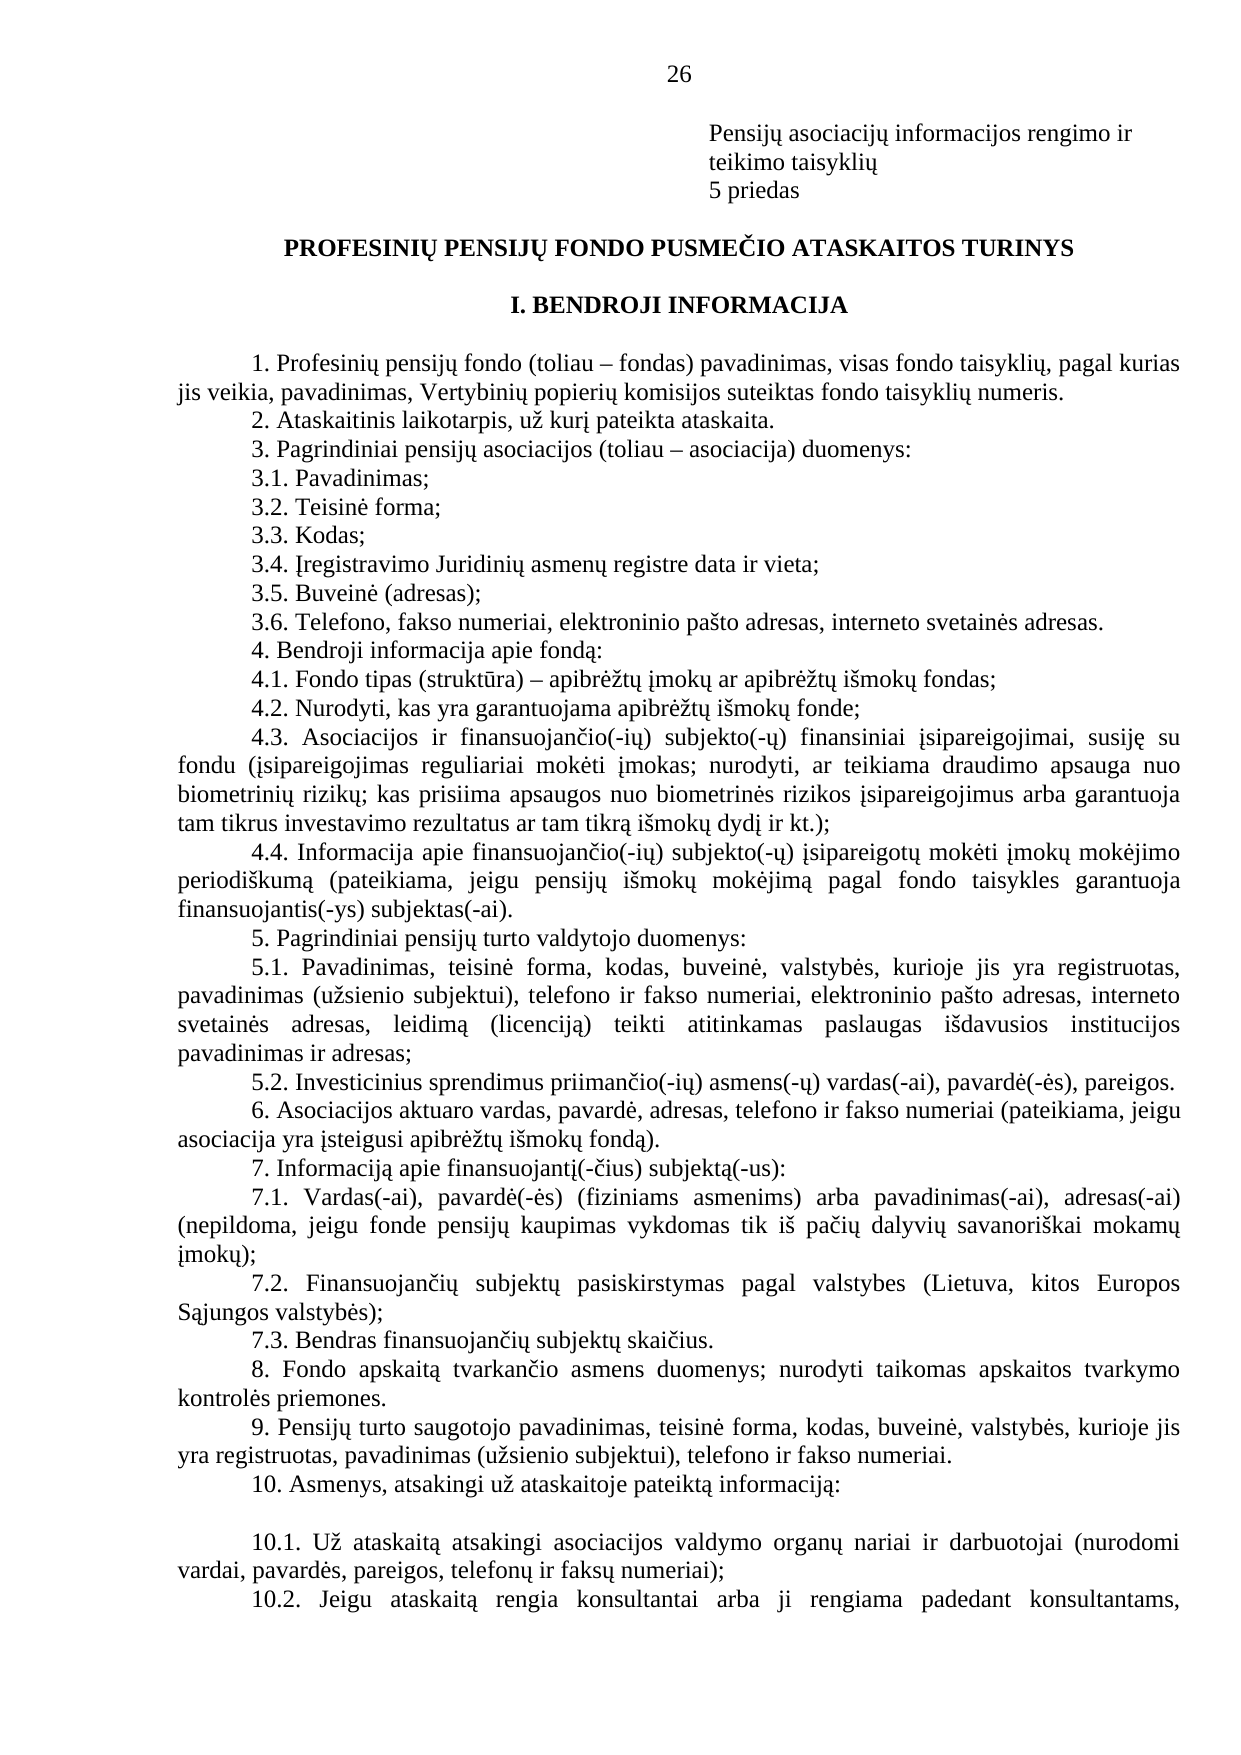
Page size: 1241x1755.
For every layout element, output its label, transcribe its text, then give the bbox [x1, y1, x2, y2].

text 3.1. Pavadinimas; [177, 463, 1181, 492]
text 3.3. Kodas; [177, 521, 1181, 549]
text 3. Pagrindiniai pensijų asociacijos (toliau – asociacija) duomenys: [177, 434, 1181, 463]
text 5. Pagrindiniai pensijų turto valdytojo duomenys: [177, 923, 1181, 952]
text 2. Ataskaitinis laikotarpis, už kurį pateikta ataskaita. [177, 406, 1181, 434]
text 7.2. Finansuojančių subjektų pasiskirstymas pagal valstybes (Lietuva, kitos Europos Sąjungos valstybės); [177, 1268, 1181, 1326]
text 8. Fondo apskaitą tvarkančio asmens duomenys; nurodyti taikomas apskaitos tvarkymo kontrolės priemones. [177, 1354, 1181, 1412]
text 4.1. Fondo tipas (struktūra) – apibrėžtų įmokų ar apibrėžtų išmokų fondas; [177, 664, 1181, 693]
text 4.3. Asociacijos ir finansuojančio(-ių) subjekto(-ų) finansiniai įsipareigojimai, susiję su fondu (įsipareigojimas reguliariai mokėti įmokas; nurodyti, ar teikiama draudimo apsauga nuo biometrinių rizikų; kas prisiima apsaugos nuo biometrinės rizikos įsipareigojimus arba garantuoja tam tikrus investavimo rezultatus ar tam tikrą išmokų dydį ir kt.); [177, 722, 1181, 837]
text PROFESINIŲ PENSIJŲ FONDO PUSMEČIO ATASKAITOS TURINYS [177, 233, 1181, 262]
text 10.1. Už ataskaitą atsakingi asociacijos valdymo organų nariai ir darbuotojai (nurodomi vardai, pavardės, pareigos, telefonų ir faksų numeriai); [177, 1527, 1181, 1584]
text 9. Pensijų turto saugotojo pavadinimas, teisinė forma, kodas, buveinė, valstybės, kurioje jis yra registruotas, pavadinimas (užsienio subjektui), telefono ir fakso numeriai. [177, 1412, 1181, 1469]
text 5.1. Pavadinimas, teisinė forma, kodas, buveinė, valstybės, kurioje jis yra registruotas, pavadinimas (užsienio subjektui), telefono ir fakso numeriai, elektroninio pašto adresas, interneto svetainės adresas, leidimą (licenciją) teikti atitinkamas paslaugas išdavusios institucijos pavadinimas ir adresas; [177, 952, 1181, 1067]
text Pensijų asociacijų informacijos rengimo ir [177, 118, 1181, 147]
text 5.2. Investicinius sprendimus priimančio(-ių) asmens(-ų) vardas(-ai), pavardė(-ės), pareigos. [177, 1067, 1181, 1096]
text 7. Informaciją apie finansuojantį(-čius) subjektą(-us): [177, 1153, 1181, 1182]
text 4.2. Nurodyti, kas yra garantuojama apibrėžtų išmokų fonde; [177, 693, 1181, 722]
text 1. Profesinių pensijų fondo (toliau – fondas) pavadinimas, visas fondo taisyklių, pagal kurias jis veikia, pavadinimas, Vertybinių popierių komisijos suteiktas fondo taisyklių numeris. [177, 348, 1181, 406]
text 10.2. Jeigu ataskaitą rengia konsultantai arba ji rengiama padedant konsultantams, [177, 1584, 1181, 1613]
text 3.5. Buveinė (adresas); [177, 578, 1181, 607]
text teikimo taisyklių [177, 147, 1181, 176]
text 3.4. Įregistravimo Juridinių asmenų registre data ir vieta; [177, 549, 1181, 578]
text 4. Bendroji informacija apie fondą: [177, 636, 1181, 664]
text I. BENDROJI INFORMACIJA [177, 291, 1181, 319]
text 10. Asmenys, atsakingi už ataskaitoje pateiktą informaciją: [177, 1469, 1181, 1498]
text 3.6. Telefono, fakso numeriai, elektroninio pašto adresas, interneto svetainės adresas. [177, 607, 1181, 636]
text 4.4. Informacija apie finansuojančio(-ių) subjekto(-ų) įsipareigotų mokėti įmokų mokėjimo periodiškumą (pateikiama, jeigu pensijų išmokų mokėjimą pagal fondo taisykles garantuoja finansuojantis(-ys) subjektas(-ai). [177, 837, 1181, 923]
text 5 priedas [177, 176, 1181, 204]
text 7.3. Bendras finansuojančių subjektų skaičius. [177, 1326, 1181, 1354]
text 3.2. Teisinė forma; [177, 492, 1181, 521]
text 6. Asociacijos aktuaro vardas, pavardė, adresas, telefono ir fakso numeriai (pateikiama, jeigu asociacija yra įsteigusi apibrėžtų išmokų fondą). [177, 1096, 1181, 1153]
text 7.1. Vardas(-ai), pavardė(-ės) (fiziniams asmenims) arba pavadinimas(-ai), adresas(-ai) (nepildoma, jeigu fonde pensijų kaupimas vykdomas tik iš pačių dalyvių savanoriškai mokamų įmokų); [177, 1182, 1181, 1268]
